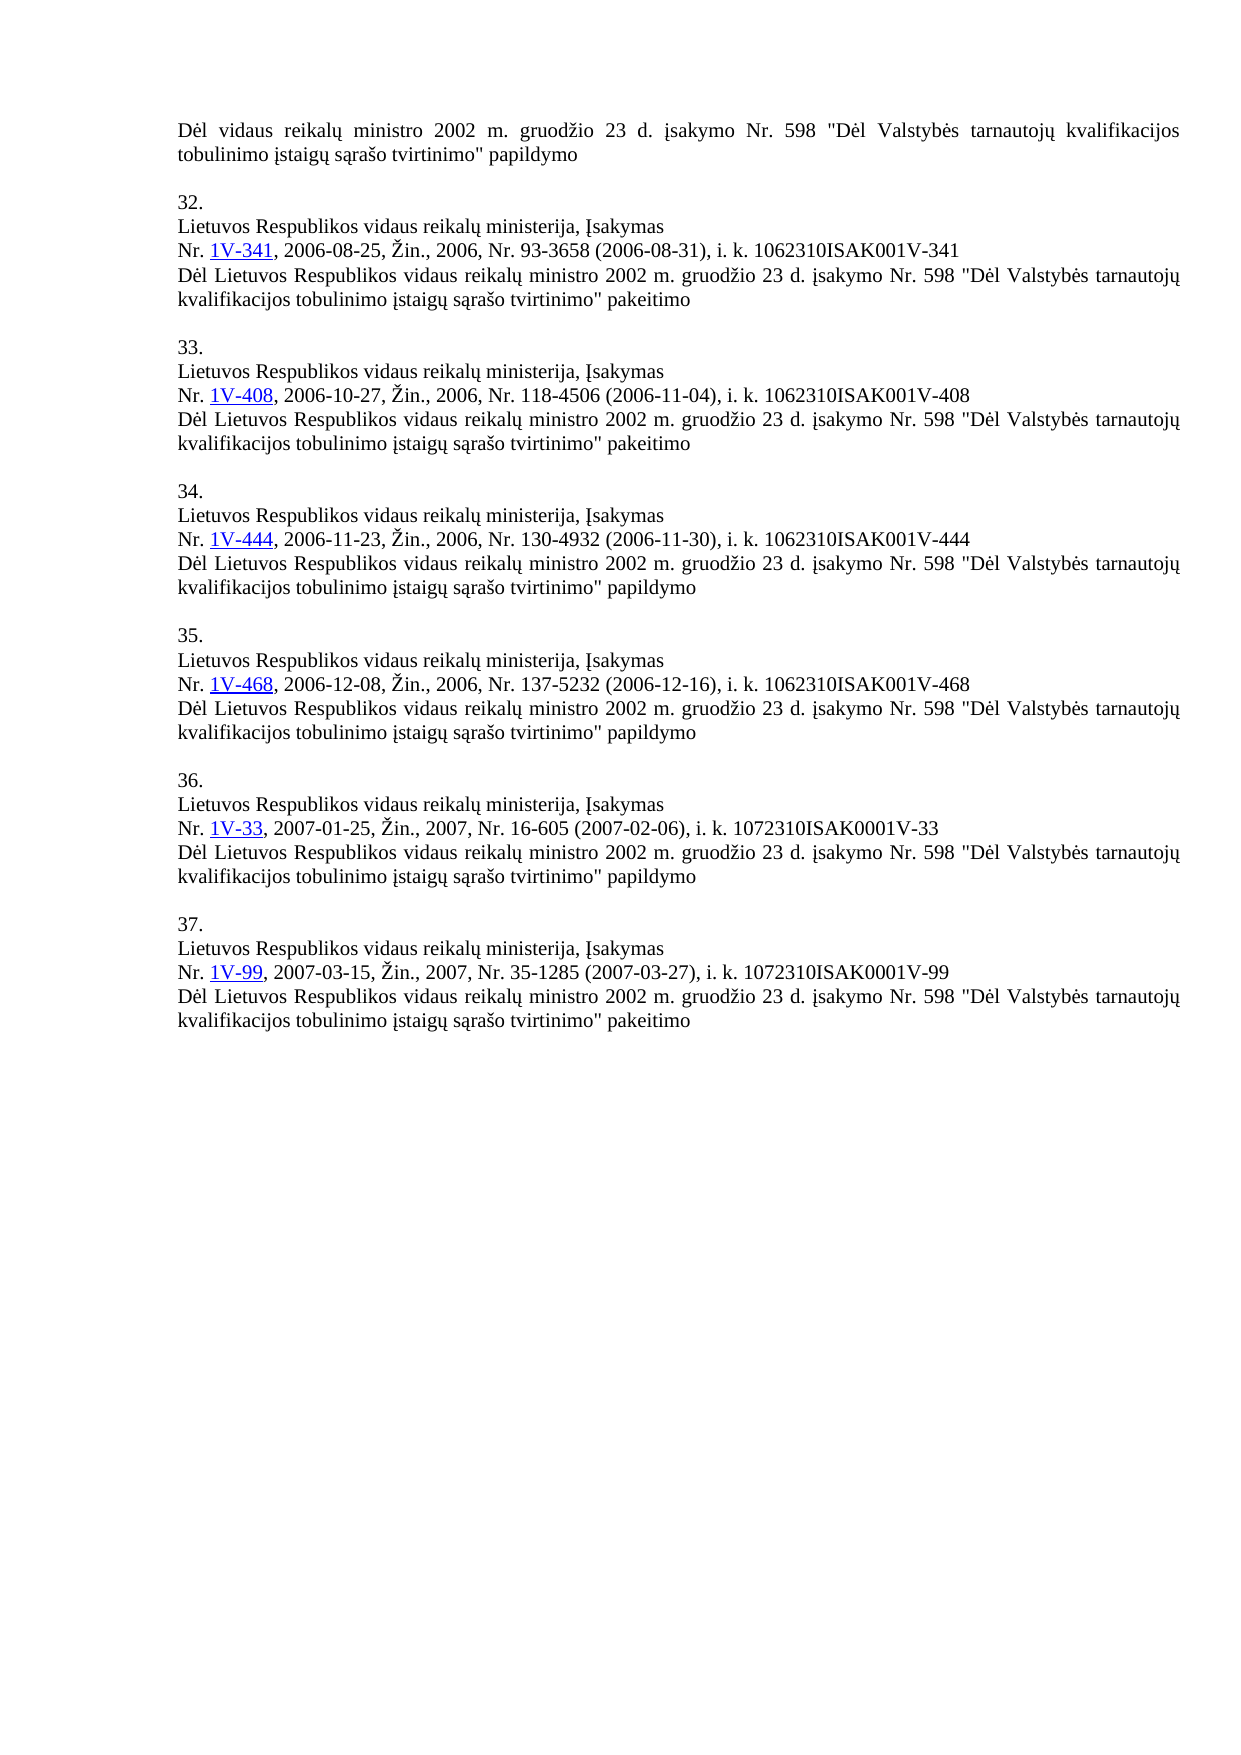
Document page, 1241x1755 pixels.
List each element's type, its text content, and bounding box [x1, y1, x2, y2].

text 35. [177, 623, 1181, 647]
text Lietuvos Respublikos vidaus reikalų ministerija, Įsakymas [177, 792, 1181, 816]
text Dėl Lietuvos Respublikos vidaus reikalų ministro 2002 m. gruodžio 23 d. įsakymo Nr. 598 "Dėl Valstybės tarnautojų kvalifikacijos tobulinimo įstaigų sąrašo tvirtinimo" pakeitimo [177, 407, 1181, 455]
text Nr. 1V-341, 2006-08-25, Žin., 2006, Nr. 93-3658 (2006-08-31), i. k. 1062310ISAK001V-341 [177, 238, 1181, 262]
text Dėl Lietuvos Respublikos vidaus reikalų ministro 2002 m. gruodžio 23 d. įsakymo Nr. 598 "Dėl Valstybės tarnautojų kvalifikacijos tobulinimo įstaigų sąrašo tvirtinimo" pakeitimo [177, 984, 1181, 1032]
text Dėl Lietuvos Respublikos vidaus reikalų ministro 2002 m. gruodžio 23 d. įsakymo Nr. 598 "Dėl Valstybės tarnautojų kvalifikacijos tobulinimo įstaigų sąrašo tvirtinimo" papildymo [177, 840, 1181, 888]
text 34. [177, 479, 1181, 503]
text Lietuvos Respublikos vidaus reikalų ministerija, Įsakymas [177, 936, 1181, 960]
text Lietuvos Respublikos vidaus reikalų ministerija, Įsakymas [177, 647, 1181, 672]
text Nr. 1V-408, 2006-10-27, Žin., 2006, Nr. 118-4506 (2006-11-04), i. k. 1062310ISAK001V-408 [177, 383, 1181, 407]
text Dėl Lietuvos Respublikos vidaus reikalų ministro 2002 m. gruodžio 23 d. įsakymo Nr. 598 "Dėl Valstybės tarnautojų kvalifikacijos tobulinimo įstaigų sąrašo tvirtinimo" papildymo [177, 696, 1181, 744]
text 37. [177, 912, 1181, 936]
text Lietuvos Respublikos vidaus reikalų ministerija, Įsakymas [177, 359, 1181, 383]
text 32. [177, 190, 1181, 214]
text Dėl vidaus reikalų ministro 2002 m. gruodžio 23 d. įsakymo Nr. 598 "Dėl Valstybės tarnautojų kvalifikacijos tobulinimo įstaigų sąrašo tvirtinimo" papildymo [177, 118, 1181, 166]
text 33. [177, 335, 1181, 359]
text Dėl Lietuvos Respublikos vidaus reikalų ministro 2002 m. gruodžio 23 d. įsakymo Nr. 598 "Dėl Valstybės tarnautojų kvalifikacijos tobulinimo įstaigų sąrašo tvirtinimo" papildymo [177, 551, 1181, 599]
text Nr. 1V-99, 2007-03-15, Žin., 2007, Nr. 35-1285 (2007-03-27), i. k. 1072310ISAK0001V-99 [177, 960, 1181, 984]
text 36. [177, 768, 1181, 792]
text Nr. 1V-33, 2007-01-25, Žin., 2007, Nr. 16-605 (2007-02-06), i. k. 1072310ISAK0001V-33 [177, 816, 1181, 840]
text Dėl Lietuvos Respublikos vidaus reikalų ministro 2002 m. gruodžio 23 d. įsakymo Nr. 598 "Dėl Valstybės tarnautojų kvalifikacijos tobulinimo įstaigų sąrašo tvirtinimo" pakeitimo [177, 262, 1181, 311]
text Nr. 1V-468, 2006-12-08, Žin., 2006, Nr. 137-5232 (2006-12-16), i. k. 1062310ISAK001V-468 [177, 672, 1181, 696]
text Lietuvos Respublikos vidaus reikalų ministerija, Įsakymas [177, 503, 1181, 527]
text Lietuvos Respublikos vidaus reikalų ministerija, Įsakymas [177, 214, 1181, 238]
text Nr. 1V-444, 2006-11-23, Žin., 2006, Nr. 130-4932 (2006-11-30), i. k. 1062310ISAK001V-444 [177, 527, 1181, 551]
